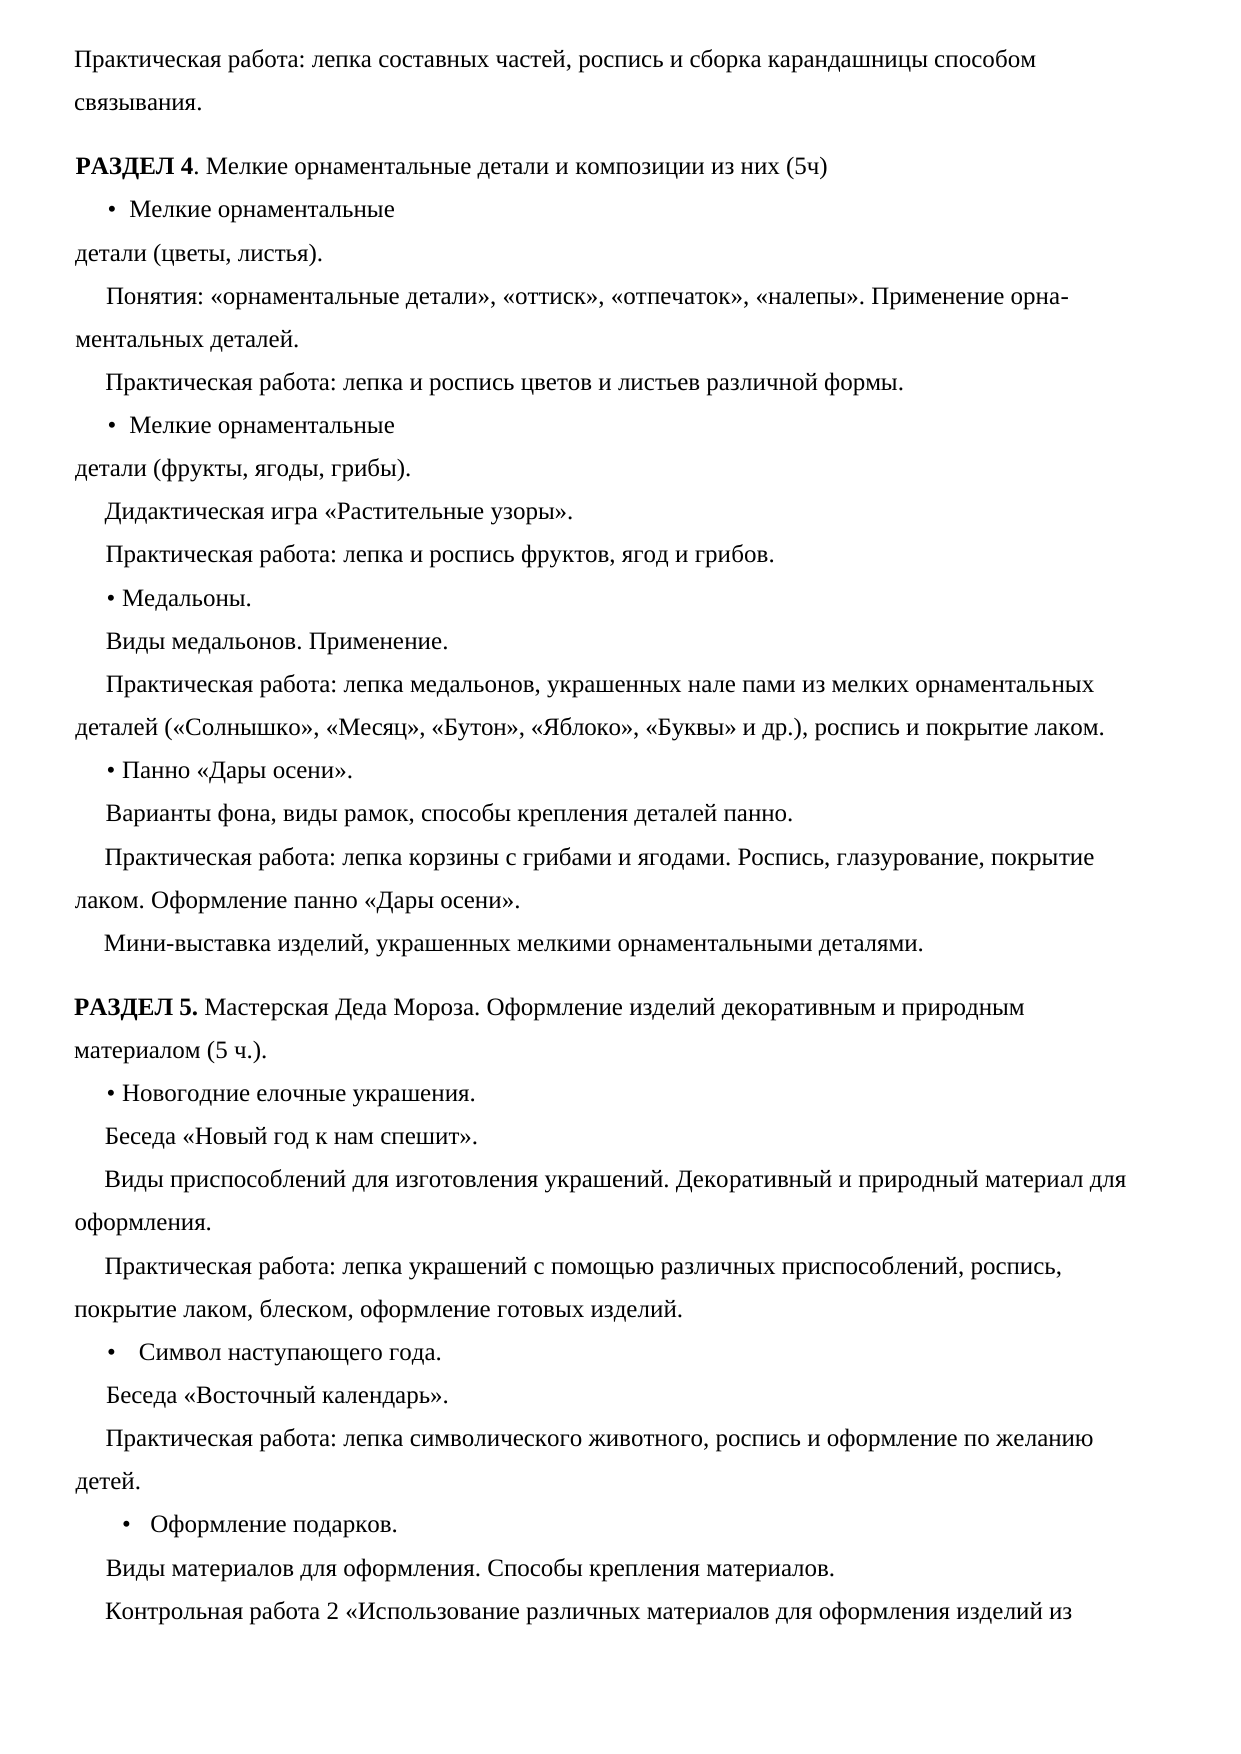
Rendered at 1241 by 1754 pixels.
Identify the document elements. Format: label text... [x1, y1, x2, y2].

text Мини-выставка изделий, ук­рашенных мелкими орнамен­тальными деталями. [74, 928, 1150, 957]
text РАЗДЕЛ 4. Мелкие орнамен­тальные детали и композиции из них (5ч) [75, 151, 1151, 180]
text Практическая работа: лепка и роспись цветов и листьев раз­личной формы. [75, 367, 1151, 396]
text Виды медальонов. Примене­ние. [76, 626, 1151, 655]
text Виды приспособлений для изготовления украшений. Деко­ративный и природный матери­ал для оформления. [74, 1164, 1150, 1236]
text Практическая работа: лепка и роспись фруктов, ягод и гри­бов. [76, 539, 1151, 568]
text • Оформление подарков. [76, 1509, 1152, 1538]
text Контрольная работа 2 «Ис­пользование различных мате­риалов для оформления изде­лий из [75, 1596, 1151, 1624]
text Практическая работа: леп­ка символического животного, роспись и оформление по же­ланию детей. [75, 1423, 1152, 1495]
text Беседа «Восточный кален­дарь». [75, 1380, 1152, 1409]
text • Новогодние елочные укра­шения. [75, 1078, 1150, 1107]
text Практическая работа: лепка составных частей, роспись и сборка карандашницы спосо­бом связывания. [74, 44, 1149, 116]
text Беседа «Новый год к нам спешит». [74, 1121, 1150, 1150]
text РАЗДЕЛ 5. Мастерская Деда Мороза. Оформление изделий декоративным и природным материалом (5 ч.). [74, 992, 1150, 1063]
text • Медальоны. [106, 583, 1152, 612]
text • Панно «Дары осени». [106, 755, 1152, 784]
text Практическая работа: лепка медальонов, украшенных нале пами из мелких орнаменталь­ных деталей («Солнышко», «Ме­сяц», «Бутон», «Яблоко», «Буквы» и др.), роспись и покрытие ла­ком. [75, 669, 1151, 741]
text Практическая работа: лепка корзины с грибами и ягодами. Роспись, глазурование, покры­тие лаком. Оформление пан­но «Дары осени». [74, 842, 1150, 913]
text Дидактическая игра «Расти­тельные узоры». [75, 496, 1151, 525]
text Понятия: «орнаментальные детали», «оттиск», «отпечаток», «налепы». Применение орна­ментальных деталей. [75, 281, 1151, 353]
text Виды материалов для офор­мления. Способы крепления материалов. [75, 1553, 1151, 1581]
text Практическая работа: лепка украшений с помощью различ­ных приспособлений, роспись, покрытие лаком, блеском, оформление готовых изделий. [74, 1251, 1150, 1323]
text • Мелкие орнаментальные детали (цветы, листья). [75, 194, 1151, 266]
text Варианты фона, виды ра­мок, способы крепления дета­лей панно. [75, 798, 1151, 827]
text • Мелкие орнаментальные детали (фрукты, ягоды, грибы). [75, 410, 1151, 482]
text • Символ наступающего года. [76, 1337, 1151, 1366]
